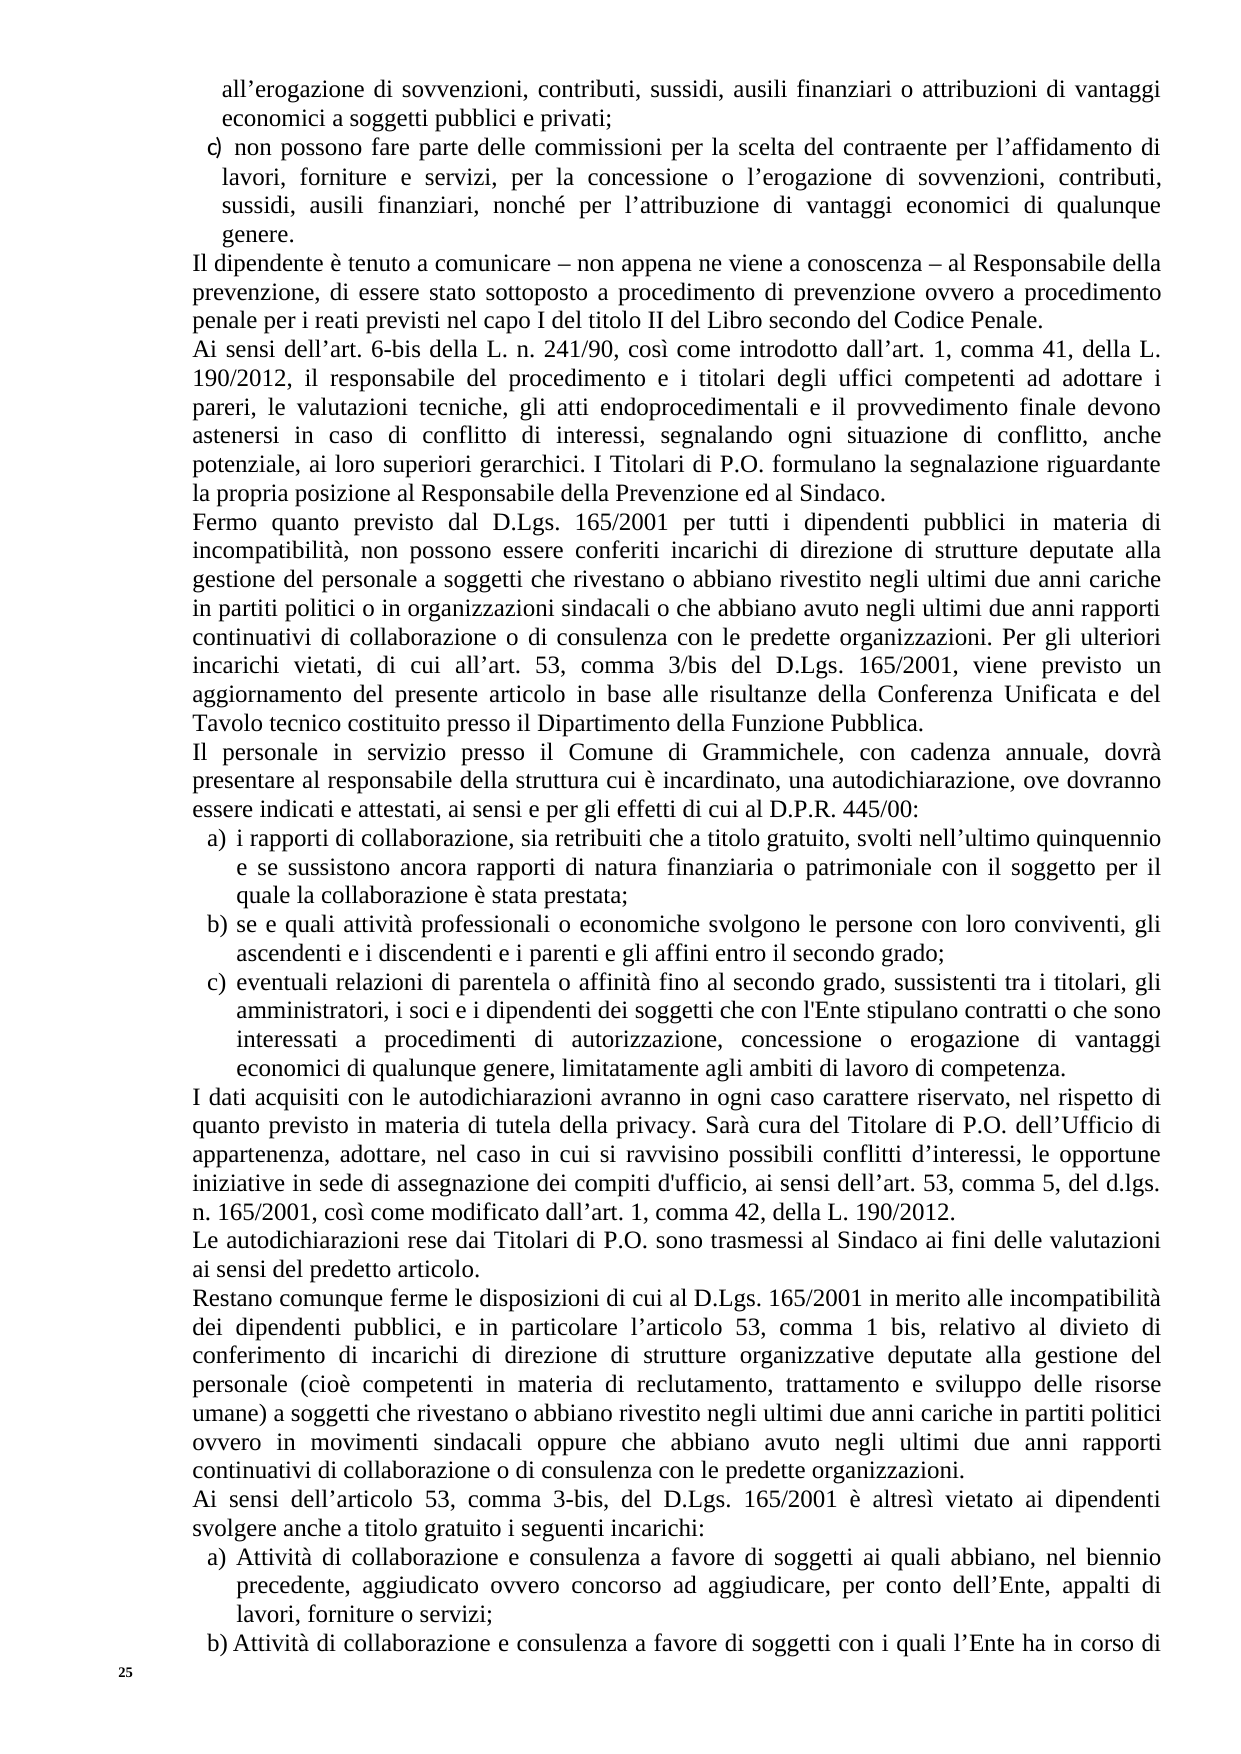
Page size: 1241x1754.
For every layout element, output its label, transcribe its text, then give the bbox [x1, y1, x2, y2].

text Fermo quanto previsto dal D.Lgs. 165/2001 per tutti i dipendenti pubblici in materia di incompatibilità, non possono essere conferiti incarichi di direzione di strutture deputate alla gestione del personale a soggetti che rivestano o abbiano rivestito negli ultimi due anni cariche in partiti politici o in organizzazioni sindacali o che abbiano avuto negli ultimi due anni rapporti continuativi di collaborazione o di consulenza con le predette organizzazioni. Per gli ulteriori incarichi vietati, di cui all’art. 53, comma 3/bis del D.Lgs. 165/2001, viene previsto un aggiornamento del presente articolo in base alle risultanze della Conferenza Unificata e del Tavolo tecnico costituito presso il Dipartimento della Funzione Pubblica. [192, 507, 1162, 737]
text I dati acquisiti con le autodichiarazioni avranno in ogni caso carattere riservato, nel rispetto di quanto previsto in materia di tutela della privacy. Sarà cura del Titolare di P.O. dell’Ufficio di appartenenza, adottare, nel caso in cui si ravvisino possibili conflitti d’interessi, le opportune iniziative in sede di assegnazione dei compiti d'ufficio, ai sensi dell’art. 53, comma 5, del d.lgs. n. 165/2001, così come modificato dall’art. 1, comma 42, della L. 190/2012. [192, 1082, 1162, 1226]
text Restano comunque ferme le disposizioni di cui al D.Lgs. 165/2001 in merito alle incompatibilità dei dipendenti pubblici, e in particolare l’articolo 53, comma 1 bis, relativo al divieto di conferimento di incarichi di direzione di strutture organizzative deputate alla gestione del personale (cioè competenti in materia di reclutamento, trattamento e sviluppo delle risorse umane) a soggetti che rivestano o abbiano rivestito negli ultimi due anni cariche in partiti politici ovvero in movimenti sindacali oppure che abbiano avuto negli ultimi due anni rapporti continuativi di collaborazione o di consulenza con le predette organizzazioni. [192, 1283, 1162, 1484]
list i rapporti di collaborazione, sia retribuiti che a titolo gratuito, svolti nell’ultimo quinquennio e se sussistono ancora rapporti di natura finanziaria o patrimoniale con il soggetto per il quale la collaborazione è stata prestata; [207, 823, 1162, 909]
text Il dipendente è tenuto a comunicare – non appena ne viene a conoscenza – al Responsabile della prevenzione, di essere stato sottoposto a procedimento di prevenzione ovvero a procedimento penale per i reati previsti nel capo I del titolo II del Libro secondo del Codice Penale. [192, 248, 1162, 334]
text Ai sensi dell’articolo 53, comma 3-bis, del D.Lgs. 165/2001 è altresì vietato ai dipendenti svolgere anche a titolo gratuito i seguenti incarichi: [192, 1484, 1162, 1542]
text Le autodichiarazioni rese dai Titolari di P.O. sono trasmessi al Sindaco ai fini delle valutazioni ai sensi del predetto articolo. [192, 1226, 1162, 1283]
text Ai sensi dell’art. 6-bis della L. n. 241/90, così come introdotto dall’art. 1, comma 41, della L. 190/2012, il responsabile del procedimento e i titolari degli uffici competenti ad adottare i pareri, le valutazioni tecniche, gli atti endoprocedimentali e il provvedimento finale devono astenersi in caso di conflitto di interessi, segnalando ogni situazione di conflitto, anche potenziale, ai loro superiori gerarchici. I Titolari di P.O. formulano la segnalazione riguardante la propria posizione al Responsabile della Prevenzione ed al Sindaco. [192, 334, 1162, 507]
list Attività di collaborazione e consulenza a favore di soggetti ai quali abbiano, nel biennio precedente, aggiudicato ovvero concorso ad aggiudicare, per conto dell’Ente, appalti di lavori, forniture o servizi; [207, 1542, 1162, 1628]
list non possono fare parte delle commissioni per la scelta del contraente per l’affidamento di lavori, forniture e servizi, per la concessione o l’erogazione di sovvenzioni, contributi, sussidi, ausili finanziari, nonché per l’attribuzione di vantaggi economici di qualunque genere. [207, 131, 1162, 248]
list eventuali relazioni di parentela o affinità fino al secondo grado, sussistenti tra i titolari, gli amministratori, i soci e i dipendenti dei soggetti che con l'Ente stipulano contratti o che sono interessati a procedimenti di autorizzazione, concessione o erogazione di vantaggi economici di qualunque genere, limitatamente agli ambiti di lavoro di competenza. [207, 967, 1162, 1082]
text Il personale in servizio presso il Comune di Grammichele, con cadenza annuale, dovrà presentare al responsabile della struttura cui è incardinato, una autodichiarazione, ove dovranno essere indicati e attestati, ai sensi e per gli effetti di cui al D.P.R. 445/00: [192, 737, 1162, 823]
list Attività di collaborazione e consulenza a favore di soggetti con i quali l’Ente ha in corso di [207, 1628, 1162, 1657]
list all’erogazione di sovvenzioni, contributi, sussidi, ausili finanziari o attribuzioni di vantaggi economici a soggetti pubblici e privati; [207, 74, 1162, 131]
list se e quali attività professionali o economiche svolgono le persone con loro conviventi, gli ascendenti e i discendenti e i parenti e gli affini entro il secondo grado; [207, 909, 1162, 967]
